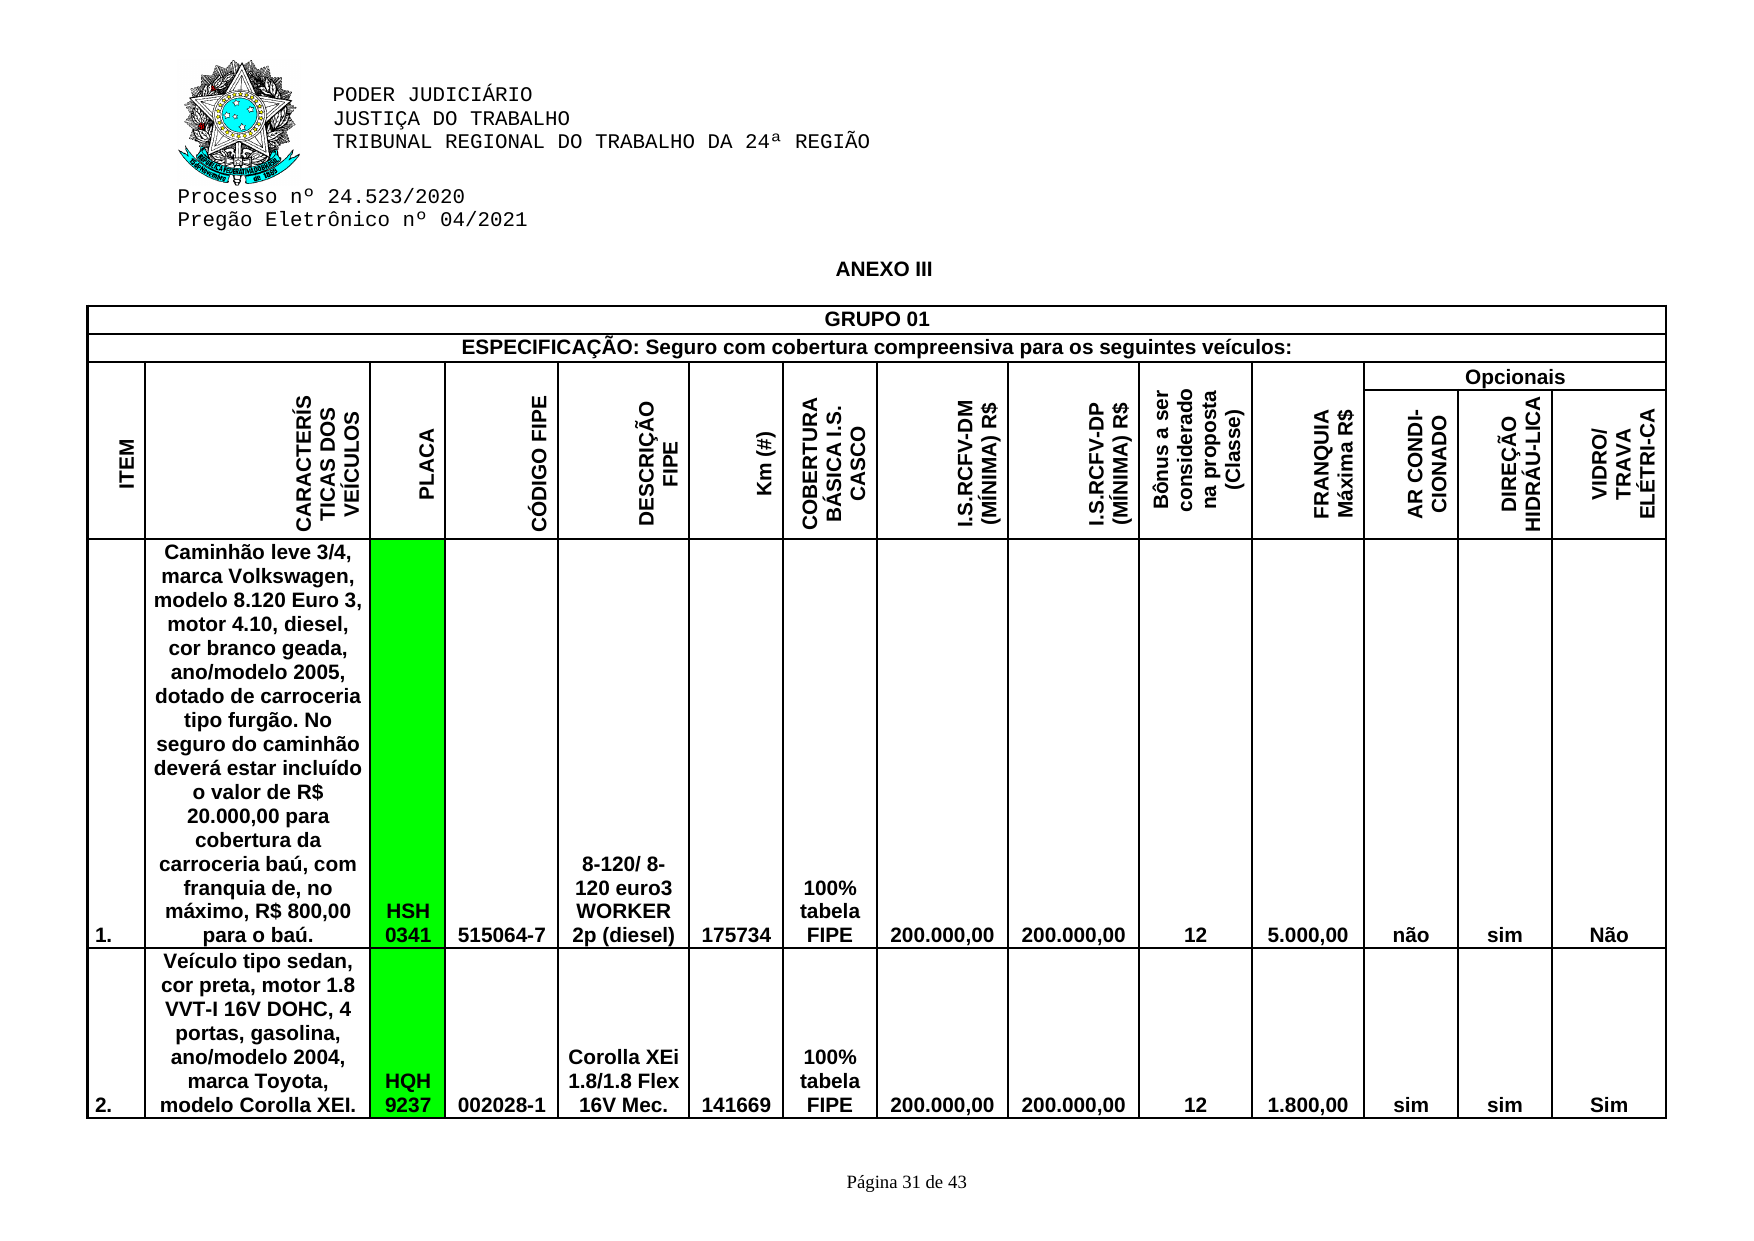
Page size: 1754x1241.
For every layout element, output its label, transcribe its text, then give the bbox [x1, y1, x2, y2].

table_cell 100% tabela FIPE [784, 540, 876, 947]
table_cell Não [1553, 540, 1665, 947]
picture [177, 59, 302, 186]
table_cell 12 [1140, 949, 1251, 1117]
table_cell 002028-1 [446, 949, 557, 1117]
table_cell VIDRO/ TRAVA ELÉTRI-CA [1553, 391, 1665, 538]
table_cell 8-120/ 8-120 euro3 WORKER 2p (diesel) [559, 540, 688, 947]
table_cell [878, 363, 1007, 389]
table_header GRUPO 01 [89, 307, 1665, 333]
table_cell Caminhão leve 3/4, marca Volkswagen, modelo 8.120 Euro 3, motor 4.10, diesel, cor branco geada, ano/modelo 2005, dotado de carroceria tipo furgão. No seguro do caminhão deverá estar incluído o valor de R$ 20.000,00 para cobertura da carroceria baú, com franquia de, no máximo, R$ 800,00 para o baú. [146, 540, 369, 947]
table_cell Veículo tipo sedan, cor preta, motor 1.8 VVT-I 16V DOHC, 4 portas, gasolina, ano/modelo 2004, marca Toyota, modelo Corolla XEI. [146, 949, 369, 1117]
table_cell [1253, 363, 1363, 389]
table_cell CÓDIGO FIPE [446, 389, 557, 538]
table_cell PLACA [371, 389, 444, 538]
table_cell 141669 [690, 949, 782, 1117]
table_cell AR CONDI-CIONADO [1365, 391, 1457, 538]
table_cell ESPECIFICAÇÃO: Seguro com cobertura compreensiva para os seguintes veículos: [89, 335, 1665, 361]
table_cell [446, 363, 557, 389]
table_cell 175734 [690, 540, 782, 947]
table_cell [371, 363, 444, 389]
table_cell 100% tabela FIPE [784, 949, 876, 1117]
table_cell 5.000,00 [1253, 540, 1363, 947]
table_cell [690, 363, 782, 389]
table_cell ITEM [89, 389, 144, 538]
table_cell 200.000,00 [1009, 949, 1138, 1117]
table_cell Sim [1553, 949, 1665, 1117]
table_cell Km (#) [690, 389, 782, 538]
table_cell [784, 363, 876, 389]
table_cell sim [1365, 949, 1457, 1117]
table_cell I.S.RCFV-DM (MÍNIMA) R$ [878, 389, 1007, 538]
table_cell DESCRIÇÃO FIPE [559, 389, 688, 538]
table_cell I.S.RCFV-DP (MÍNIMA) R$ [1009, 389, 1138, 538]
table_cell 12 [1140, 540, 1251, 947]
table_cell 200.000,00 [878, 949, 1007, 1117]
table_cell DIREÇÃO HIDRÁU-LICA [1459, 391, 1551, 538]
table_cell [1009, 363, 1138, 389]
table_cell COBERTURA BÁSICA I.S. CASCO [784, 389, 876, 538]
table_cell Corolla XEi 1.8/1.8 Flex 16V Mec. [559, 949, 688, 1117]
table_cell 1. [89, 540, 144, 947]
table_cell 200.000,00 [1009, 540, 1138, 947]
table_cell 2. [89, 949, 144, 1117]
table_cell CARACTERÍSTICAS DOS VEÍCULOS [146, 389, 369, 538]
table_cell 1.800,00 [1253, 949, 1363, 1117]
table_cell sim [1459, 949, 1551, 1117]
table_cell Opcionais [1365, 363, 1665, 389]
table_cell 200.000,00 [878, 540, 1007, 947]
table_cell Bônus a ser considerado na proposta (Classe) [1140, 363, 1251, 538]
table_cell [559, 363, 688, 389]
table_cell [146, 363, 369, 389]
table_cell HSH 0341 [371, 540, 444, 947]
table_cell HQH 9237 [371, 949, 444, 1117]
table_cell sim [1459, 540, 1551, 947]
table_cell [89, 363, 144, 389]
table_cell não [1365, 540, 1457, 947]
table_cell FRANQUIA Máxima R$ [1253, 389, 1363, 538]
table_cell 515064-7 [446, 540, 557, 947]
text ANEXO III [133, 257, 1635, 281]
